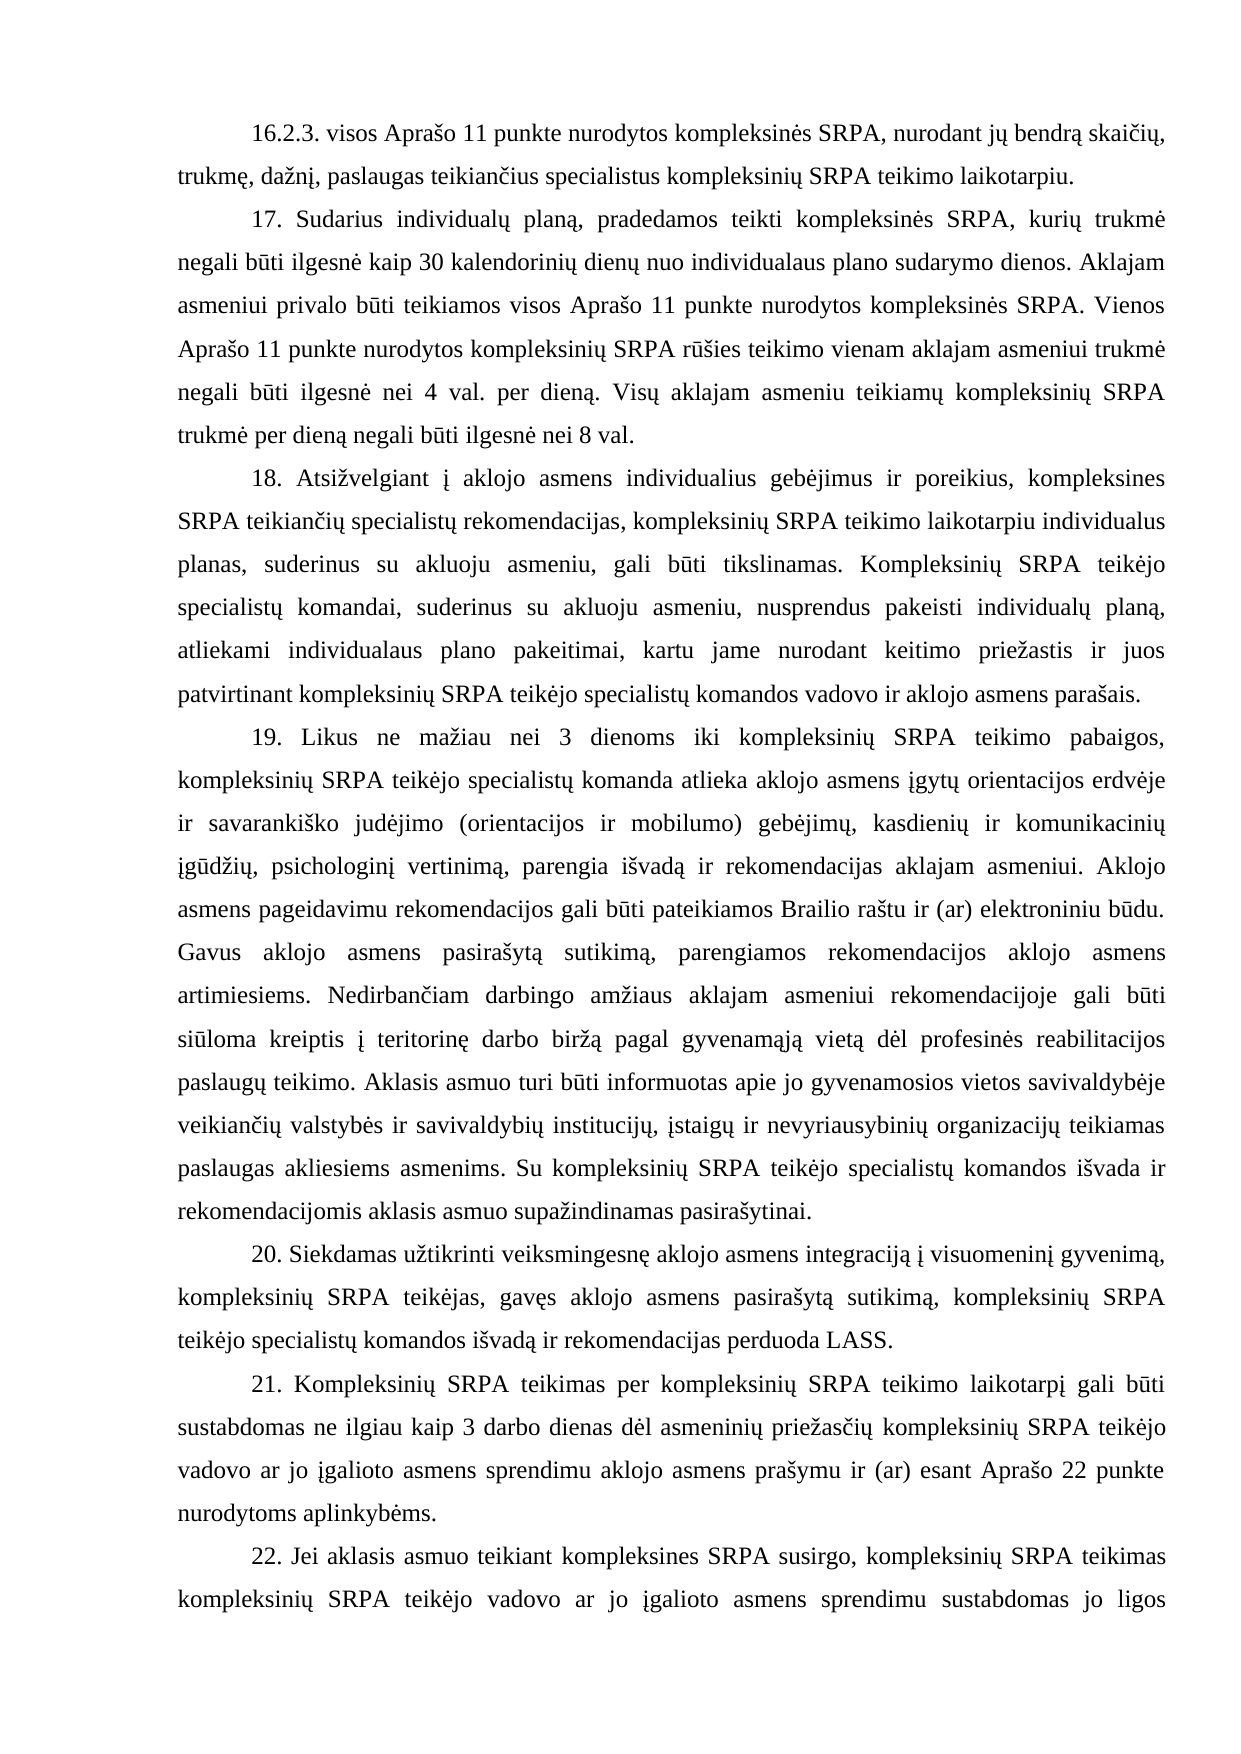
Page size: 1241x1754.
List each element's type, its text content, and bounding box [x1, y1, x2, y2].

text 21. Kompleksinių SRPA teikimas per kompleksinių SRPA teikimo laikotarpį gali būti sustabdomas ne ilgiau kaip 3 darbo dienas dėl asmeninių priežasčių kompleksinių SRPA teikėjo vadovo ar jo įgalioto asmens sprendimu aklojo asmens prašymu ir (ar) esant Aprašo 22 punkte nurodytoms aplinkybėms. [177, 1369, 1166, 1527]
text 16.2.3. visos Aprašo 11 punkte nurodytos kompleksinės SRPA, nurodant jų bendrą skaičių, trukmę, dažnį, paslaugas teikiančius specialistus kompleksinių SRPA teikimo laikotarpiu. [177, 118, 1166, 190]
text 20. Siekdamas užtikrinti veiksmingesnę aklojo asmens integraciją į visuomeninį gyvenimą, kompleksinių SRPA teikėjas, gavęs aklojo asmens pasirašytą sutikimą, kompleksinių SRPA teikėjo specialistų komandos išvadą ir rekomendacijas perduoda LASS. [177, 1239, 1166, 1354]
text 19. Likus ne mažiau nei 3 dienoms iki kompleksinių SRPA teikimo pabaigos, kompleksinių SRPA teikėjo specialistų komanda atlieka aklojo asmens įgytų orientacijos erdvėje ir savarankiško judėjimo (orientacijos ir mobilumo) gebėjimų, kasdienių ir komunikacinių įgūdžių, psichologinį vertinimą, parengia išvadą ir rekomendacijas aklajam asmeniui. Aklojo asmens pageidavimu rekomendacijos gali būti pateikiamos Brailio raštu ir (ar) elektroniniu būdu. Gavus aklojo asmens pasirašytą sutikimą, parengiamos rekomendacijos aklojo asmens artimiesiems. Nedirbančiam darbingo amžiaus aklajam asmeniui rekomendacijoje gali būti siūloma kreiptis į teritorinę darbo biržą pagal gyvenamąją vietą dėl profesinės reabilitacijos paslaugų teikimo. Aklasis asmuo turi būti informuotas apie jo gyvenamosios vietos savivaldybėje veikiančių valstybės ir savivaldybių institucijų, įstaigų ir nevyriausybinių organizacijų teikiamas paslaugas akliesiems asmenims. Su kompleksinių SRPA teikėjo specialistų komandos išvada ir rekomendacijomis aklasis asmuo supažindinamas pasirašytinai. [177, 722, 1166, 1225]
text 17. Sudarius individualų planą, pradedamos teikti kompleksinės SRPA, kurių trukmė negali būti ilgesnė kaip 30 kalendorinių dienų nuo individualaus plano sudarymo dienos. Aklajam asmeniui privalo būti teikiamos visos Aprašo 11 punkte nurodytos kompleksinės SRPA. Vienos Aprašo 11 punkte nurodytos kompleksinių SRPA rūšies teikimo vienam aklajam asmeniui trukmė negali būti ilgesnė nei 4 val. per dieną. Visų aklajam asmeniu teikiamų kompleksinių SRPA trukmė per dieną negali būti ilgesnė nei 8 val. [177, 204, 1166, 449]
text 18. Atsižvelgiant į aklojo asmens individualius gebėjimus ir poreikius, kompleksines SRPA teikiančių specialistų rekomendacijas, kompleksinių SRPA teikimo laikotarpiu individualus planas, suderinus su akluoju asmeniu, gali būti tikslinamas. Kompleksinių SRPA teikėjo specialistų komandai, suderinus su akluoju asmeniu, nusprendus pakeisti individualų planą, atliekami individualaus plano pakeitimai, kartu jame nurodant keitimo priežastis ir juos patvirtinant kompleksinių SRPA teikėjo specialistų komandos vadovo ir aklojo asmens parašais. [177, 463, 1166, 707]
text 22. Jei aklasis asmuo teikiant kompleksines SRPA susirgo, kompleksinių SRPA teikimas kompleksinių SRPA teikėjo vadovo ar jo įgalioto asmens sprendimu sustabdomas jo ligos [177, 1541, 1166, 1613]
